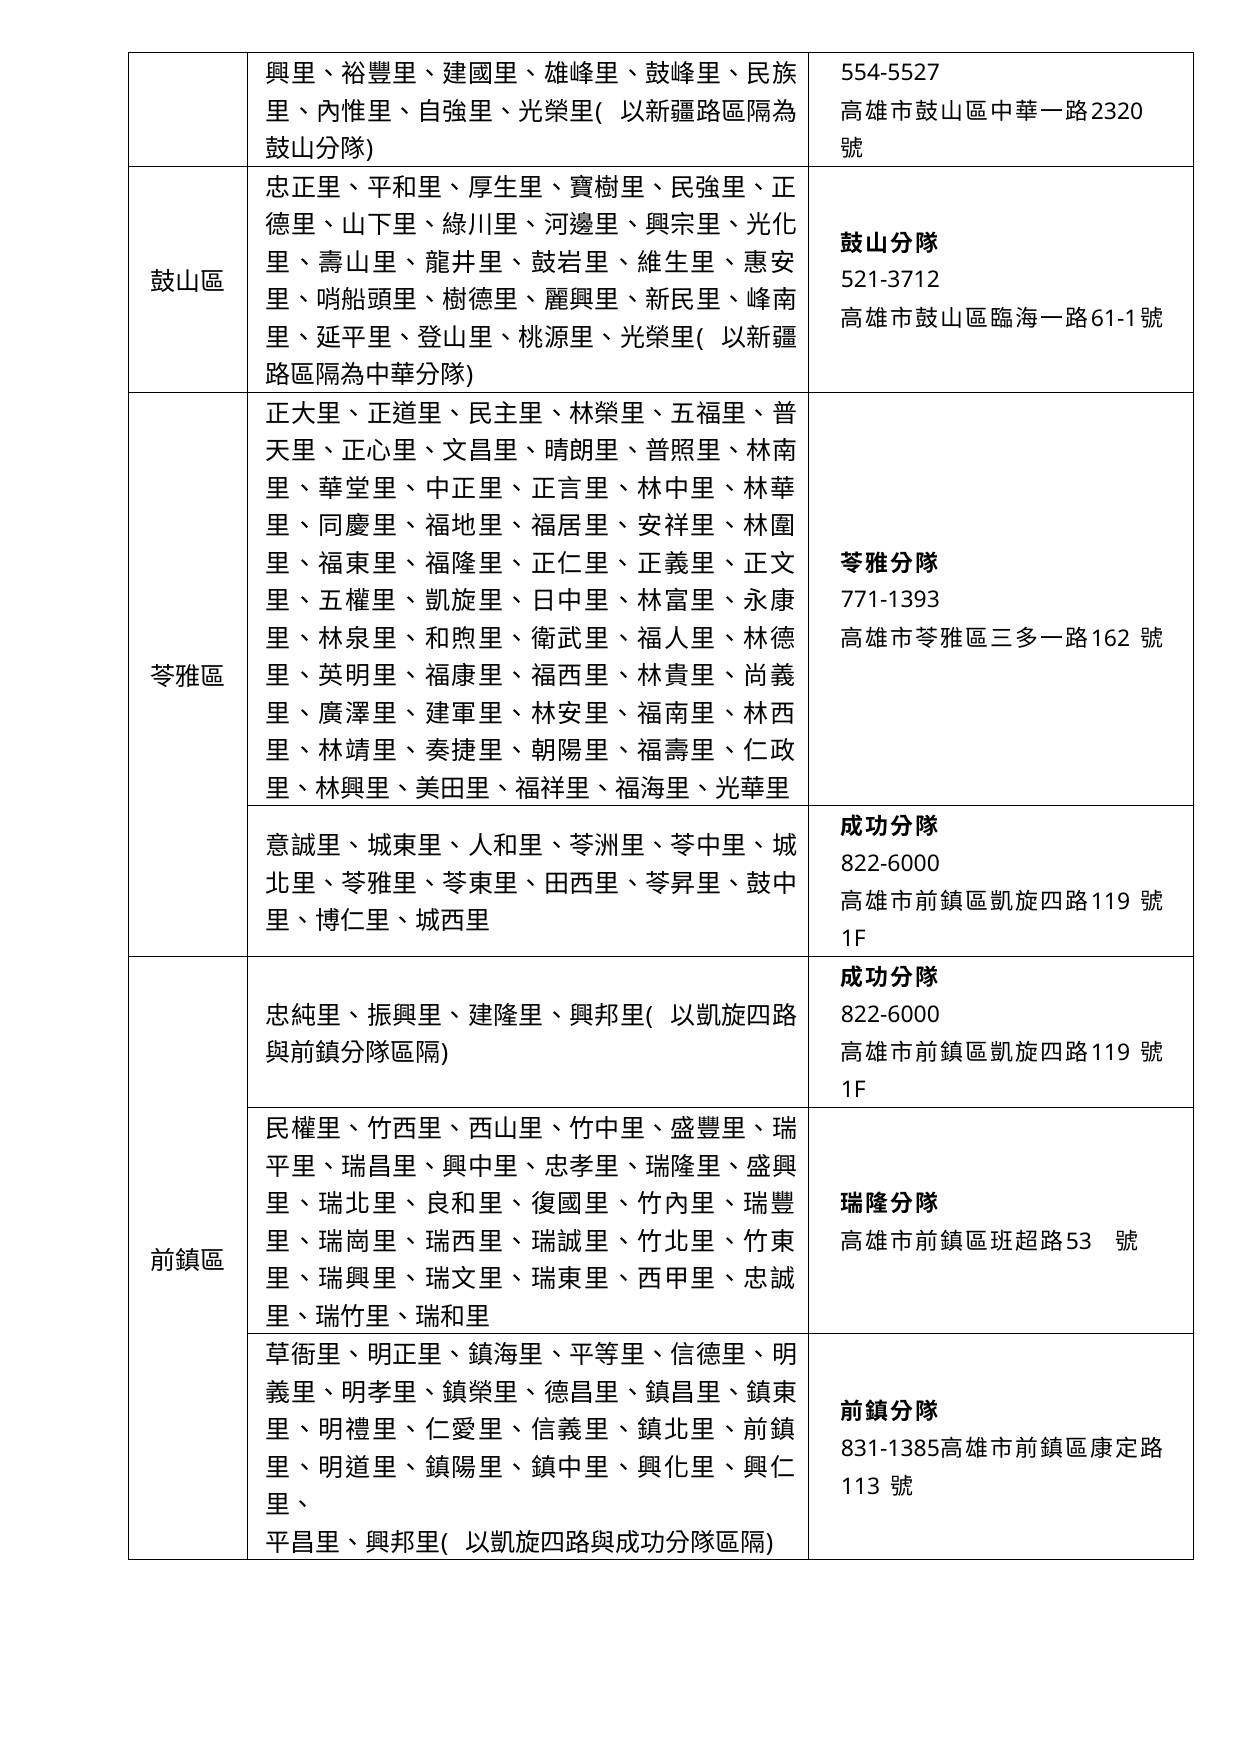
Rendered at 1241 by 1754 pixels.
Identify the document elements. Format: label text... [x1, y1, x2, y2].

table_cell 前鎮區 [129, 957, 247, 1559]
table_cell 意誠里、城東里、人和里、苓洲里、苓中里、城北里、苓雅里、苓東里、田西里、苓昇里、鼓中里、博仁里、城西里 [248, 806, 808, 956]
table_cell 苓雅分隊 771-1393 高雄市苓雅區三多一路162號 [809, 393, 1193, 805]
table_cell 興里、裕豐里、建國里、雄峰里、鼓峰里、民族里、內惟里、自強里、光榮里(以新疆路區隔為鼓山分隊) [248, 53, 808, 166]
table_cell 瑞隆分隊 高雄市前鎮區班超路53號 [809, 1108, 1193, 1333]
table_cell 成功分隊 822-6000 高雄市前鎮區凱旋四路119號1F [809, 806, 1193, 956]
table_cell 草衙里、明正里、鎮海里、平等里、信德里、明義里、明孝里、鎮榮里、德昌里、鎮昌里、鎮東里、明禮里、仁愛里、信義里、鎮北里、前鎮里、明道里、鎮陽里、鎮中里、興化里、興仁里、 平昌里、興邦里(以凱旋四路與成功分隊區隔) [248, 1334, 808, 1559]
table_cell 554-5527 高雄市鼓山區中華一路2320號 [809, 53, 1193, 166]
table_cell 忠純里、振興里、建隆里、興邦里(以凱旋四路與前鎮分隊區隔) [248, 957, 808, 1107]
table_cell 忠正里、平和里、厚生里、寶樹里、民強里、正德里、山下里、綠川里、河邊里、興宗里、光化里、壽山里、龍井里、鼓岩里、維生里、惠安里、哨船頭里、樹德里、麗興里、新民里、峰南里、延平里、登山里、桃源里、光榮里(以新疆路區隔為中華分隊) [248, 167, 808, 392]
table_cell 苓雅區 [129, 393, 247, 956]
table_cell 民權里、竹西里、西山里、竹中里、盛豐里、瑞平里、瑞昌里、興中里、忠孝里、瑞隆里、盛興里、瑞北里、良和里、復國里、竹內里、瑞豐里、瑞崗里、瑞西里、瑞誠里、竹北里、竹東里、瑞興里、瑞文里、瑞東里、西甲里、忠誠里、瑞竹里、瑞和里 [248, 1108, 808, 1333]
table_cell 前鎮分隊 831-1385高雄市前鎮區康定路113號 [809, 1334, 1193, 1559]
table_cell 鼓山分隊 521-3712 高雄市鼓山區臨海一路61-1號 [809, 167, 1193, 392]
table_cell 鼓山區 [129, 167, 247, 392]
table_cell 成功分隊 822-6000 高雄市前鎮區凱旋四路119號1F [809, 957, 1193, 1107]
table_cell 正大里、正道里、民主里、林榮里、五福里、普天里、正心里、文昌里、晴朗里、普照里、林南里、華堂里、中正里、正言里、林中里、林華里、同慶里、福地里、福居里、安祥里、林圍里、福東里、福隆里、正仁里、正義里、正文里、五權里、凱旋里、日中里、林富里、永康里、林泉里、和煦里、衛武里、福人里、林德里、英明里、福康里、福西里、林貴里、尚義里、廣澤里、建軍里、林安里、福南里、林西里、林靖里、奏捷里、朝陽里、福壽里、仁政里、林興里、美田里、福祥里、福海里、光華里 [248, 393, 808, 805]
table_cell [129, 53, 247, 166]
